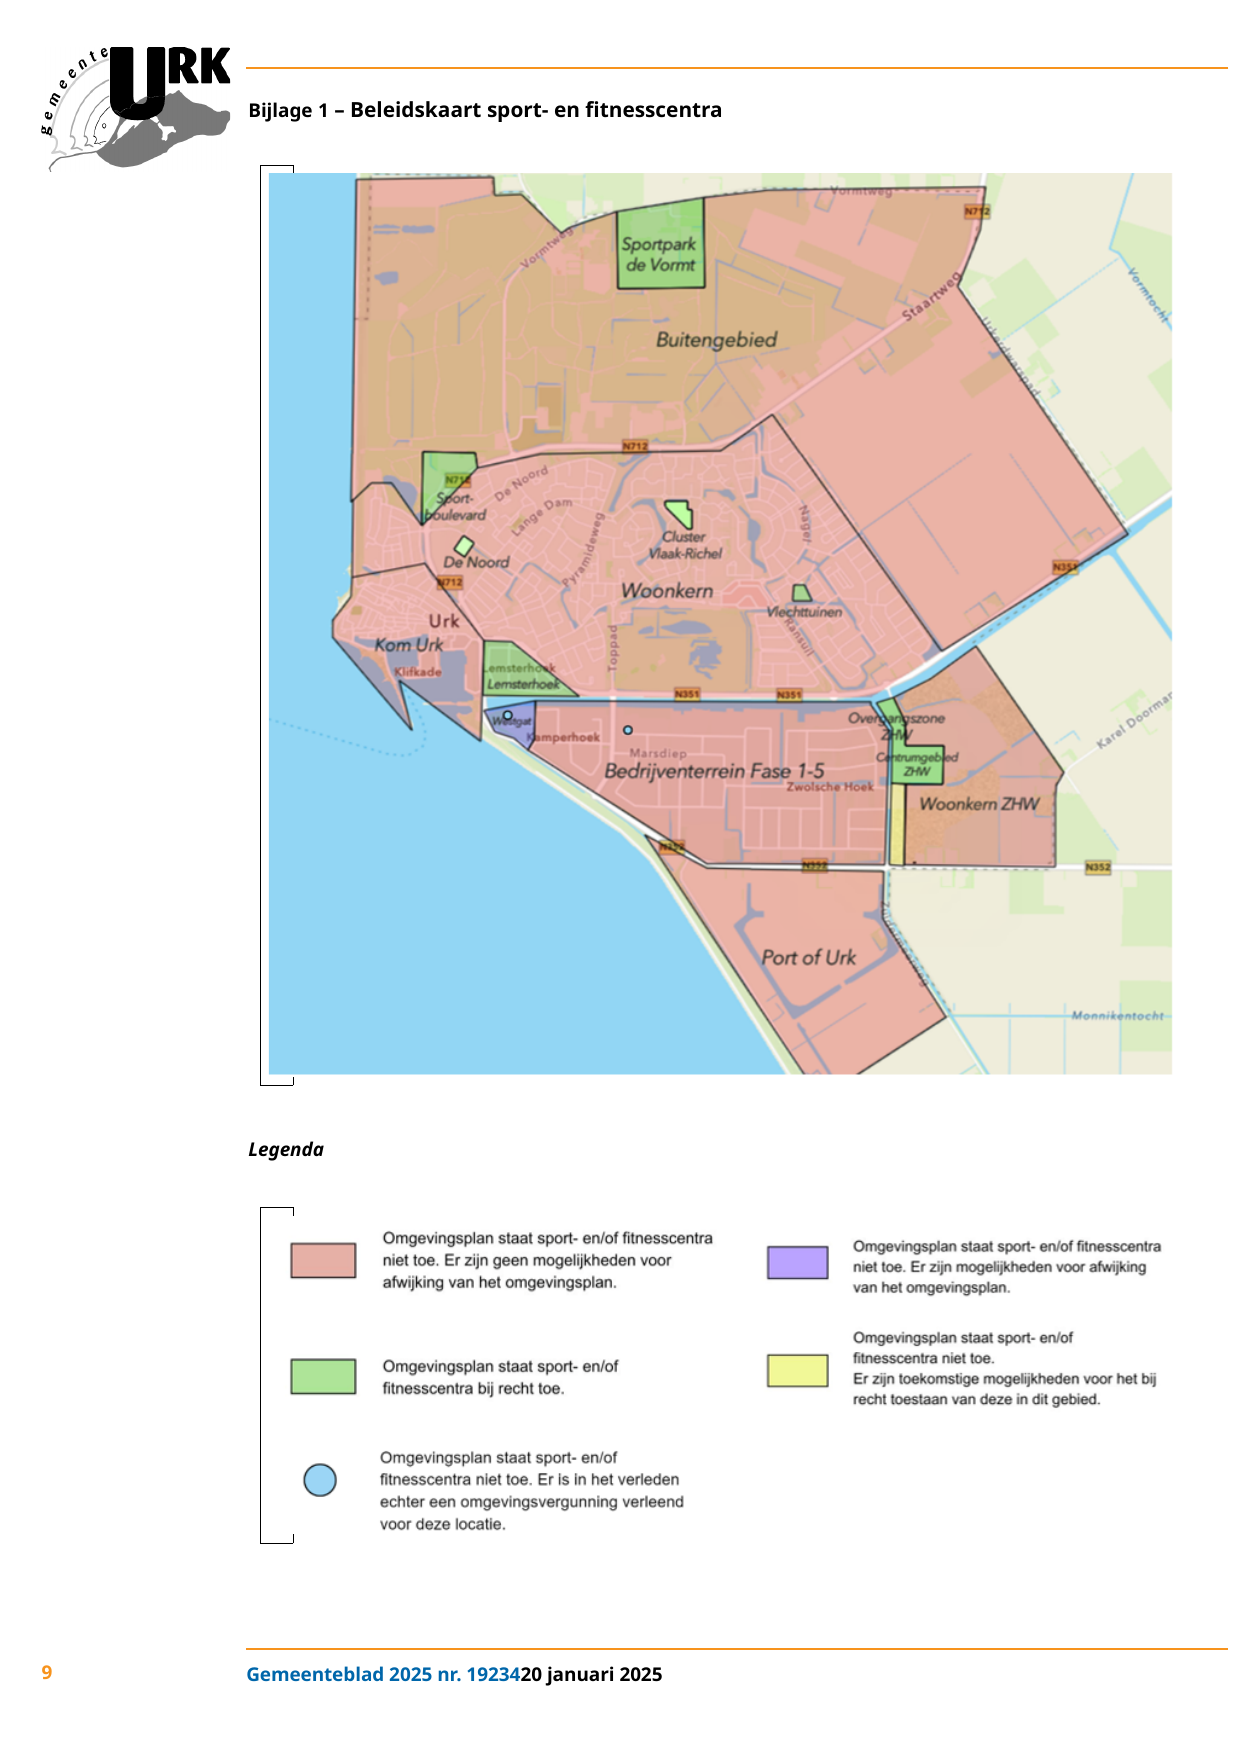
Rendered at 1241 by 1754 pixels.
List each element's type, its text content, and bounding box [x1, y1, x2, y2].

picture [268, 173, 1173, 1077]
text Legenda [248, 1136, 1152, 1162]
picture [268, 1216, 1173, 1534]
text Bijlage 1 – Beleidskaart sport- en fitnesscentra [248, 95, 1152, 123]
picture [41, 47, 231, 172]
